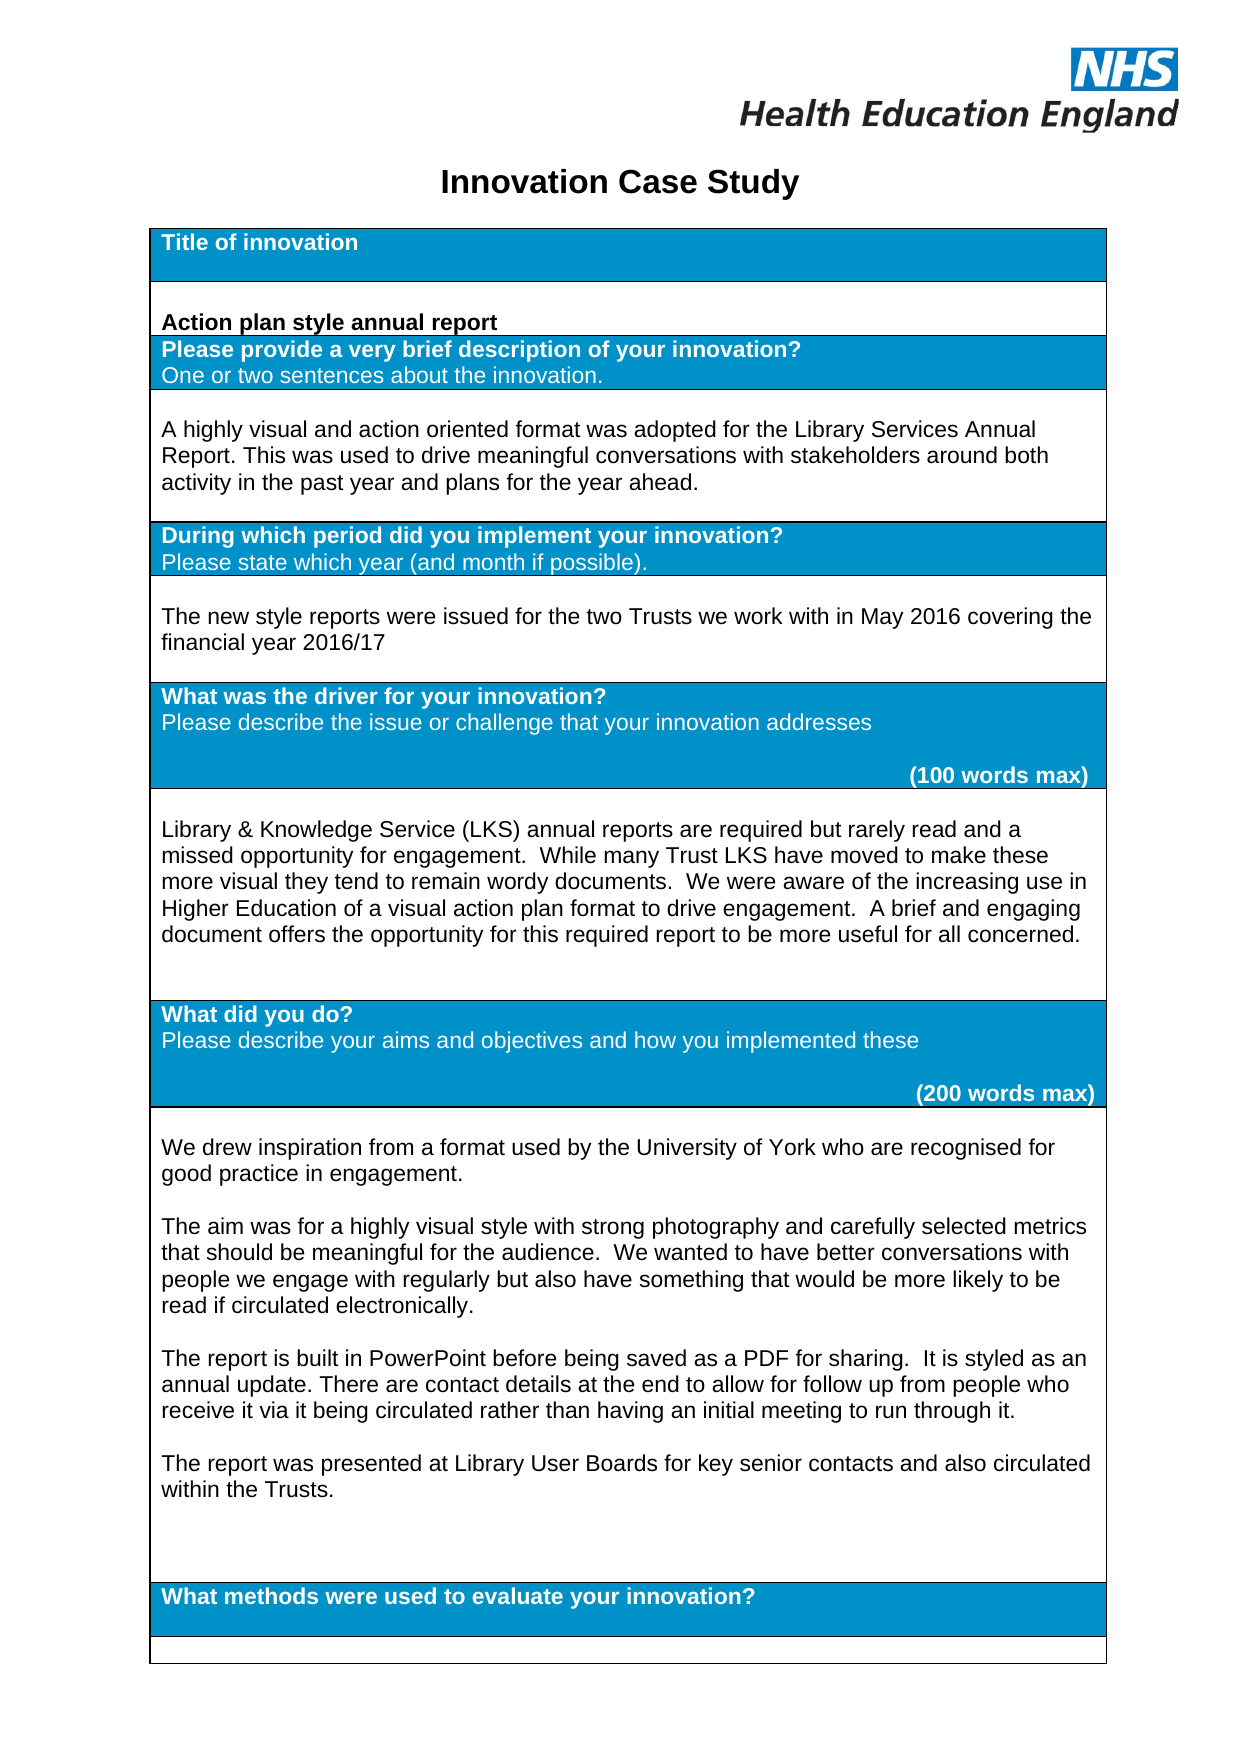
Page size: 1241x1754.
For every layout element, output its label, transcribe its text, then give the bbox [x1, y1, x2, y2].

table_cell What was the driver for your innovation? Please describe the issue or challenge that your innovation addresses (100 words max) [151, 683, 1106, 788]
table_header Title of innovation [151, 229, 1106, 281]
table_cell What methods were used to evaluate your innovation? [151, 1583, 1106, 1636]
table_cell [151, 1637, 1106, 1663]
table_cell Please provide a very brief description of your innovation? One or two sentences about the innovation. [151, 336, 1106, 389]
table_cell What did you do? Please describe your aims and objectives and how you implemented these (200 words max) [151, 1001, 1106, 1106]
table_cell During which period did you implement your innovation? Please state which year (and month if possible). [151, 523, 1106, 575]
table_cell Action plan style annual report [151, 282, 1106, 335]
table_cell A highly visual and action oriented format was adopted for the Library Services Annual Report. This was used to drive meaningful conversations with stakeholders around both activity in the past year and plans for the year ahead. [151, 390, 1106, 521]
text Innovation Case Study [150, 118, 1090, 201]
table_cell Library & Knowledge Service (LKS) annual reports are required but rarely read and a missed opportunity for engagement. While many Trust LKS have moved to make these more visual they tend to remain wordy documents. We were aware of the increasing use in Higher Education of a visual action plan format to drive engagement. A brief and engaging document offers the opportunity for this required report to be more useful for all concerned. [151, 789, 1106, 1000]
table_cell We drew inspiration from a format used by the University of York who are recognised for good practice in engagement. The aim was for a highly visual style with strong photography and carefully selected metrics that should be meaningful for the audience. We wanted to have better conversations with people we engage with regularly but also have something that would be more likely to be read if circulated electronically. The report is built in PowerPoint before being saved as a PDF for sharing. It is styled as an annual update. There are contact details at the end to allow for follow up from people who receive it via it being circulated rather than having an initial meeting to run through it. The report was presented at Library User Boards for key senior contacts and also circulated within the Trusts. [151, 1108, 1106, 1582]
table_cell The new style reports were issued for the two Trusts we work with in May 2016 covering the financial year 2016/17 [151, 576, 1106, 682]
